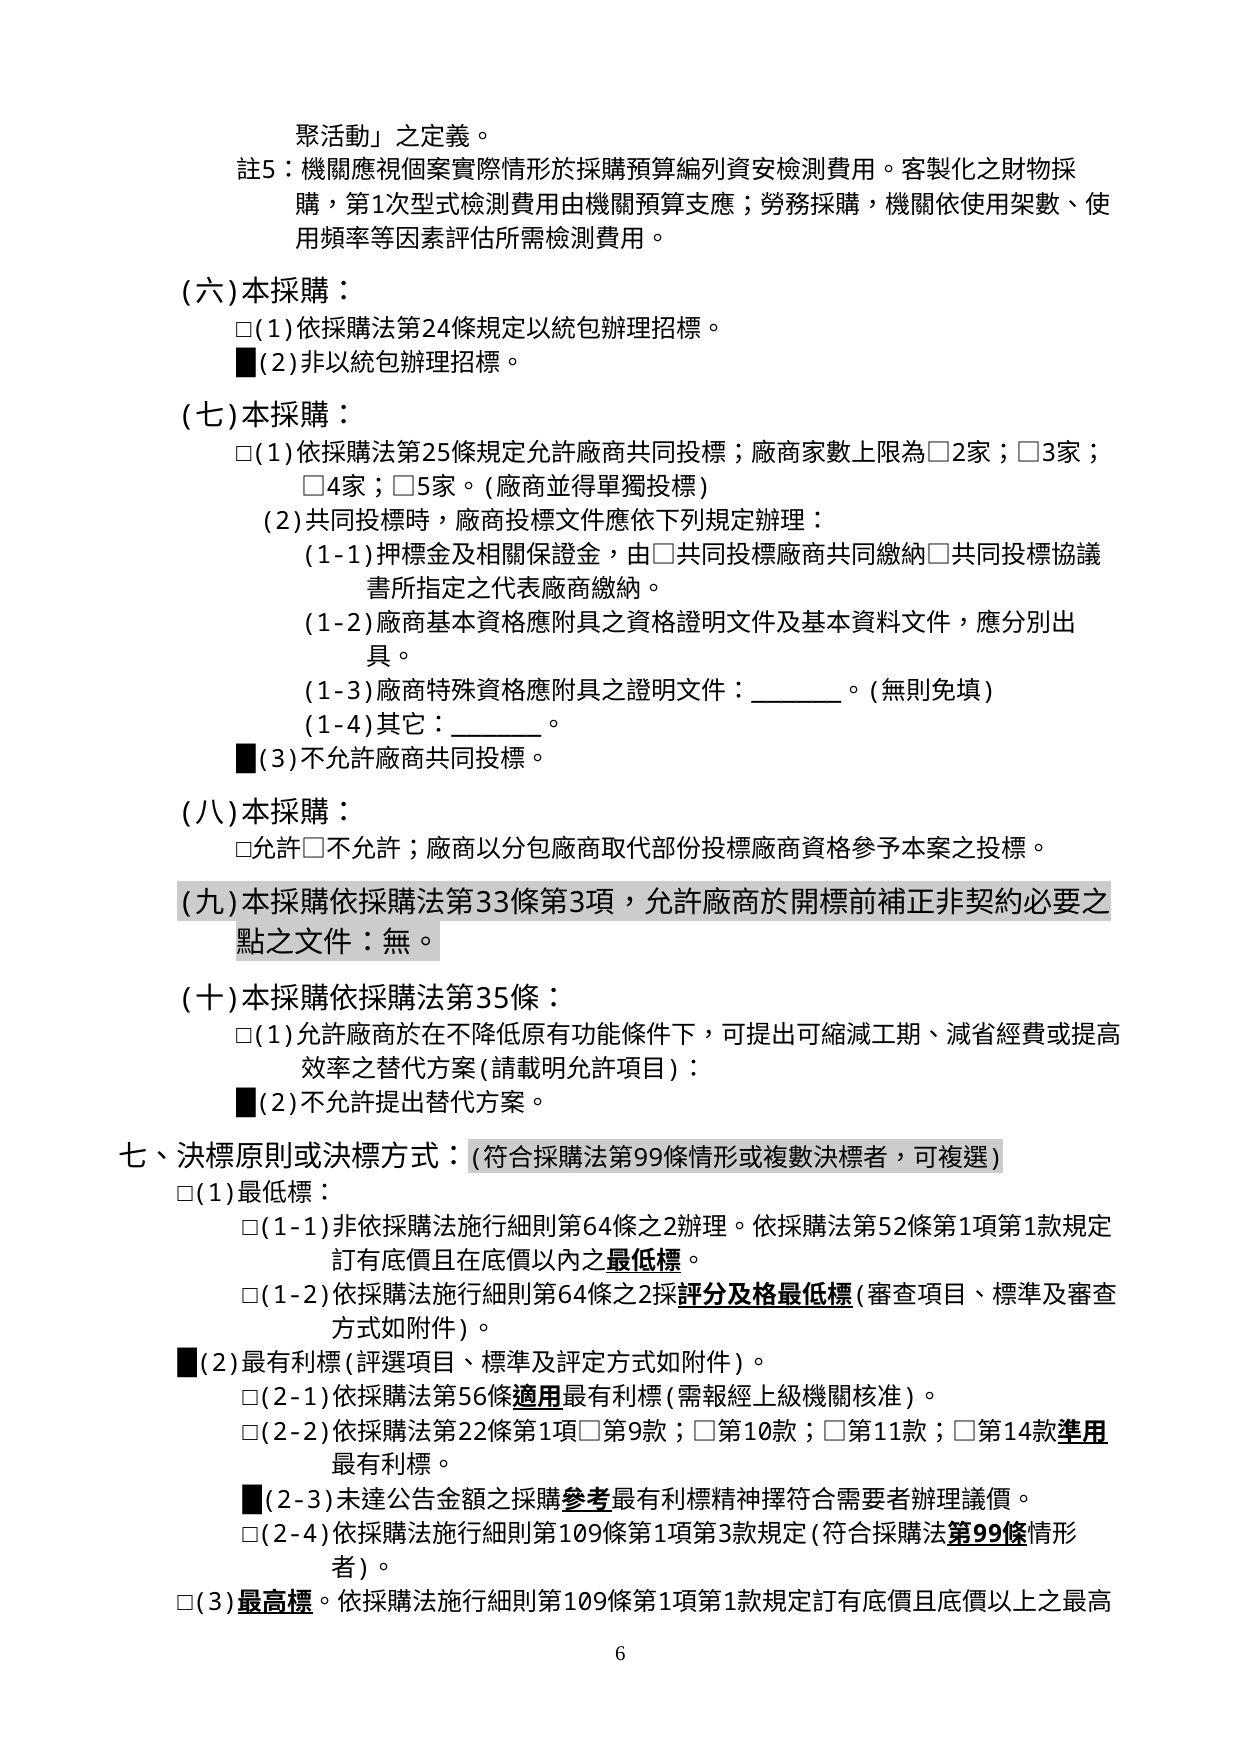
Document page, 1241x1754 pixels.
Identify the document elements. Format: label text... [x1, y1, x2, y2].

text █(2)不允許提出替代方案。 [236, 1085, 1122, 1119]
text █(2)非以統包辦理招標。 [236, 344, 1122, 378]
text □(1-1)非依採購法施行細則第64條之2辦理。依採購法第52條第1項第1款規定訂有底價且在底價以內之最低標。 [242, 1209, 1122, 1277]
text (1-4)其它：______。 [301, 707, 1122, 741]
text █(3)不允許廠商共同投標。 [236, 741, 1122, 775]
text □(2-2)依採購法第22條第1項□第9款；□第10款；□第11款；□第14款準用最有利標。 [242, 1413, 1122, 1481]
text (十)本採購依採購法第35條： [177, 977, 1122, 1017]
text (1-3)廠商特殊資格應附具之證明文件：______。(無則免填) [301, 673, 1122, 707]
text □(1)最低標： [177, 1175, 1122, 1209]
text 七、決標原則或決標方式：(符合採購法第99條情形或複數決標者，可複選) [118, 1135, 1122, 1175]
text 註5：機關應視個案實際情形於採購預算編列資安檢測費用。客製化之財物採購，第1次型式檢測費用由機關預算支應；勞務採購，機關依使用架數、使用頻率等因素評估所需檢測費用。 [236, 152, 1122, 254]
text (2)共同投標時，廠商投標文件應依下列規定辦理： [260, 502, 1122, 537]
text (六)本採購： [177, 271, 1122, 310]
text □(1)依採購法第25條規定允許廠商共同投標；廠商家數上限為□2家；□3家；□4家；□5家。(廠商並得單獨投標) [236, 434, 1122, 502]
text □允許□不允許；廠商以分包廠商取代部份投標廠商資格參予本案之投標。 [236, 831, 1122, 865]
text □(2-4)依採購法施行細則第109條第1項第3款規定(符合採購法第99條情形者)。 [242, 1515, 1122, 1583]
text 聚活動」之定義。 [236, 118, 1122, 152]
text □(3)最高標。依採購法施行細則第109條第1項第1款規定訂有底價且底價以上之最高 [177, 1583, 1122, 1617]
text (九)本採購依採購法第33條第3項，允許廠商於開標前補正非契約必要之點之文件：無。 [177, 881, 1122, 961]
text (七)本採購： [177, 395, 1122, 434]
text (1-1)押標金及相關保證金，由□共同投標廠商共同繳納□共同投標協議書所指定之代表廠商繳納。 [301, 537, 1122, 605]
text █(2-3)未達公告金額之採購參考最有利標精神擇符合需要者辦理議價。 [242, 1481, 1122, 1515]
text □(2-1)依採購法第56條適用最有利標(需報經上級機關核准)。 [242, 1379, 1122, 1413]
text □(1-2)依採購法施行細則第64條之2採評分及格最低標(審查項目、標準及審查方式如附件)。 [242, 1277, 1122, 1345]
text (八)本採購： [177, 791, 1122, 831]
text █(2)最有利標(評選項目、標準及評定方式如附件)。 [177, 1345, 1122, 1379]
text □(1)允許廠商於在不降低原有功能條件下，可提出可縮減工期、減省經費或提高效率之替代方案(請載明允許項目)： [236, 1017, 1122, 1085]
text □(1)依採購法第24條規定以統包辦理招標。 [236, 310, 1122, 344]
text (1-2)廠商基本資格應附具之資格證明文件及基本資料文件，應分別出具。 [301, 605, 1122, 673]
